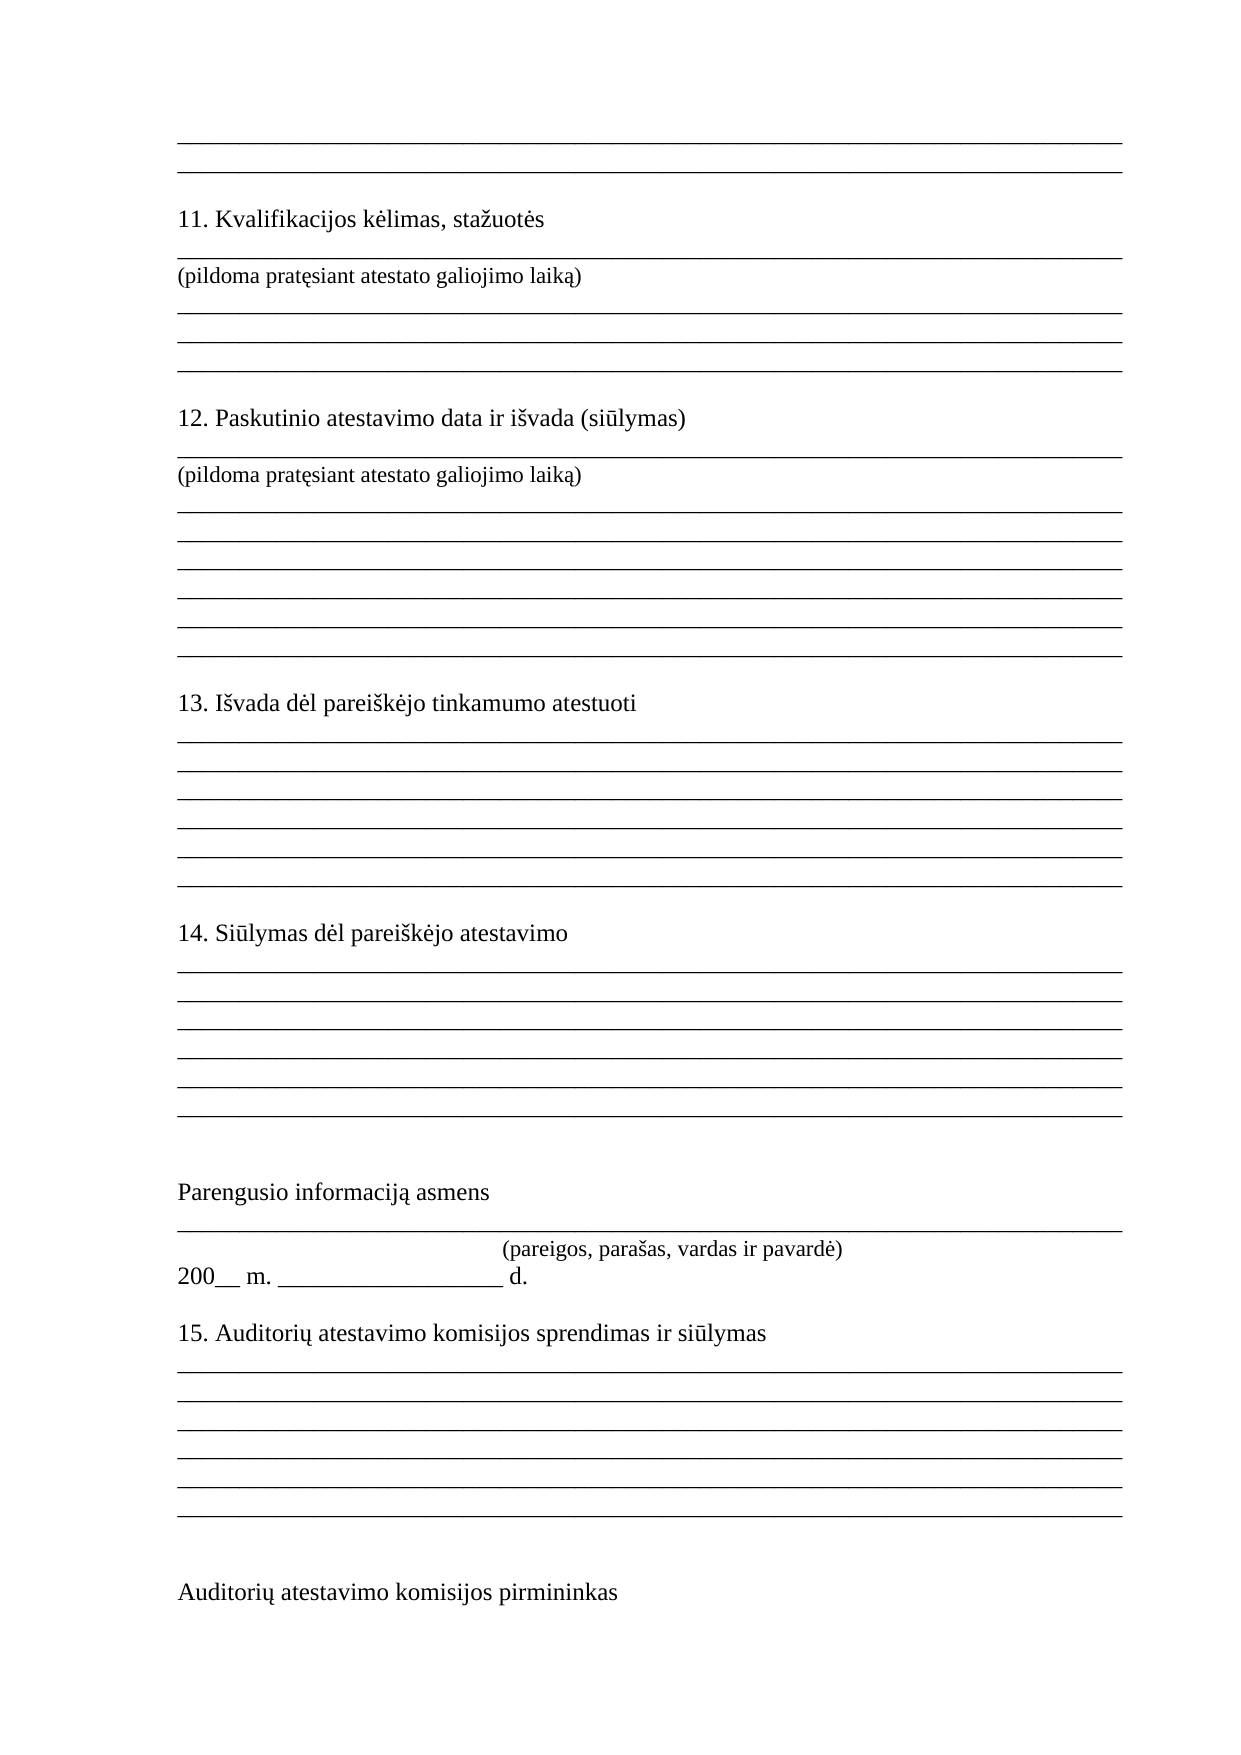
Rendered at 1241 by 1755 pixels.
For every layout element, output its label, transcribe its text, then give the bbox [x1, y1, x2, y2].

text 14. Siūlymas dėl pareiškėjo atestavimo [177, 918, 1122, 947]
text _ [177, 288, 1122, 313]
text _ [177, 1206, 1122, 1231]
text _ [177, 1491, 1122, 1516]
text _ [177, 487, 1122, 512]
text 11. Kvalifikacijos kėlimas, stažuotės [177, 204, 1122, 233]
text _ [177, 746, 1122, 771]
text _ [177, 1062, 1122, 1087]
text _ [177, 1405, 1122, 1430]
text _ [177, 432, 1122, 457]
text _ [177, 516, 1122, 541]
text _ [177, 573, 1122, 598]
text _ [177, 1376, 1122, 1401]
text _ [177, 832, 1122, 857]
text 15. Auditorių atestavimo komisijos sprendimas ir siūlymas [177, 1318, 1122, 1347]
text _ [177, 602, 1122, 627]
text _ [177, 544, 1122, 569]
text _ [177, 947, 1122, 972]
text _ [177, 976, 1122, 1001]
text _ [177, 861, 1122, 886]
text _ [177, 147, 1122, 172]
text _ [177, 1433, 1122, 1458]
text (pildoma pratęsiant atestato galiojimo laiką) [177, 262, 1122, 288]
text Parengusio informaciją asmens [177, 1177, 1122, 1206]
text (pildoma pratęsiant atestato galiojimo laiką) [177, 461, 1122, 487]
text Auditorių atestavimo komisijos pirmininkas [177, 1577, 1122, 1606]
text _ [177, 1462, 1122, 1487]
text _ [177, 1033, 1122, 1058]
text 12. Paskutinio atestavimo data ir išvada (siūlymas) [177, 403, 1122, 432]
text 200__ m. __________________ d. [177, 1261, 1122, 1290]
text _ [177, 317, 1122, 342]
text _ [177, 717, 1122, 742]
text _ [177, 631, 1122, 656]
text (pareigos, parašas, vardas ir pavardė) [177, 1234, 1122, 1261]
text 13. Išvada dėl pareiškėjo tinkamumo atestuoti [177, 688, 1122, 717]
text _ [177, 1091, 1122, 1116]
text _ [177, 1004, 1122, 1029]
text _ [177, 803, 1122, 828]
text _ [177, 233, 1122, 258]
text _ [177, 1347, 1122, 1372]
text _ [177, 118, 1122, 143]
text _ [177, 346, 1122, 371]
text _ [177, 774, 1122, 799]
